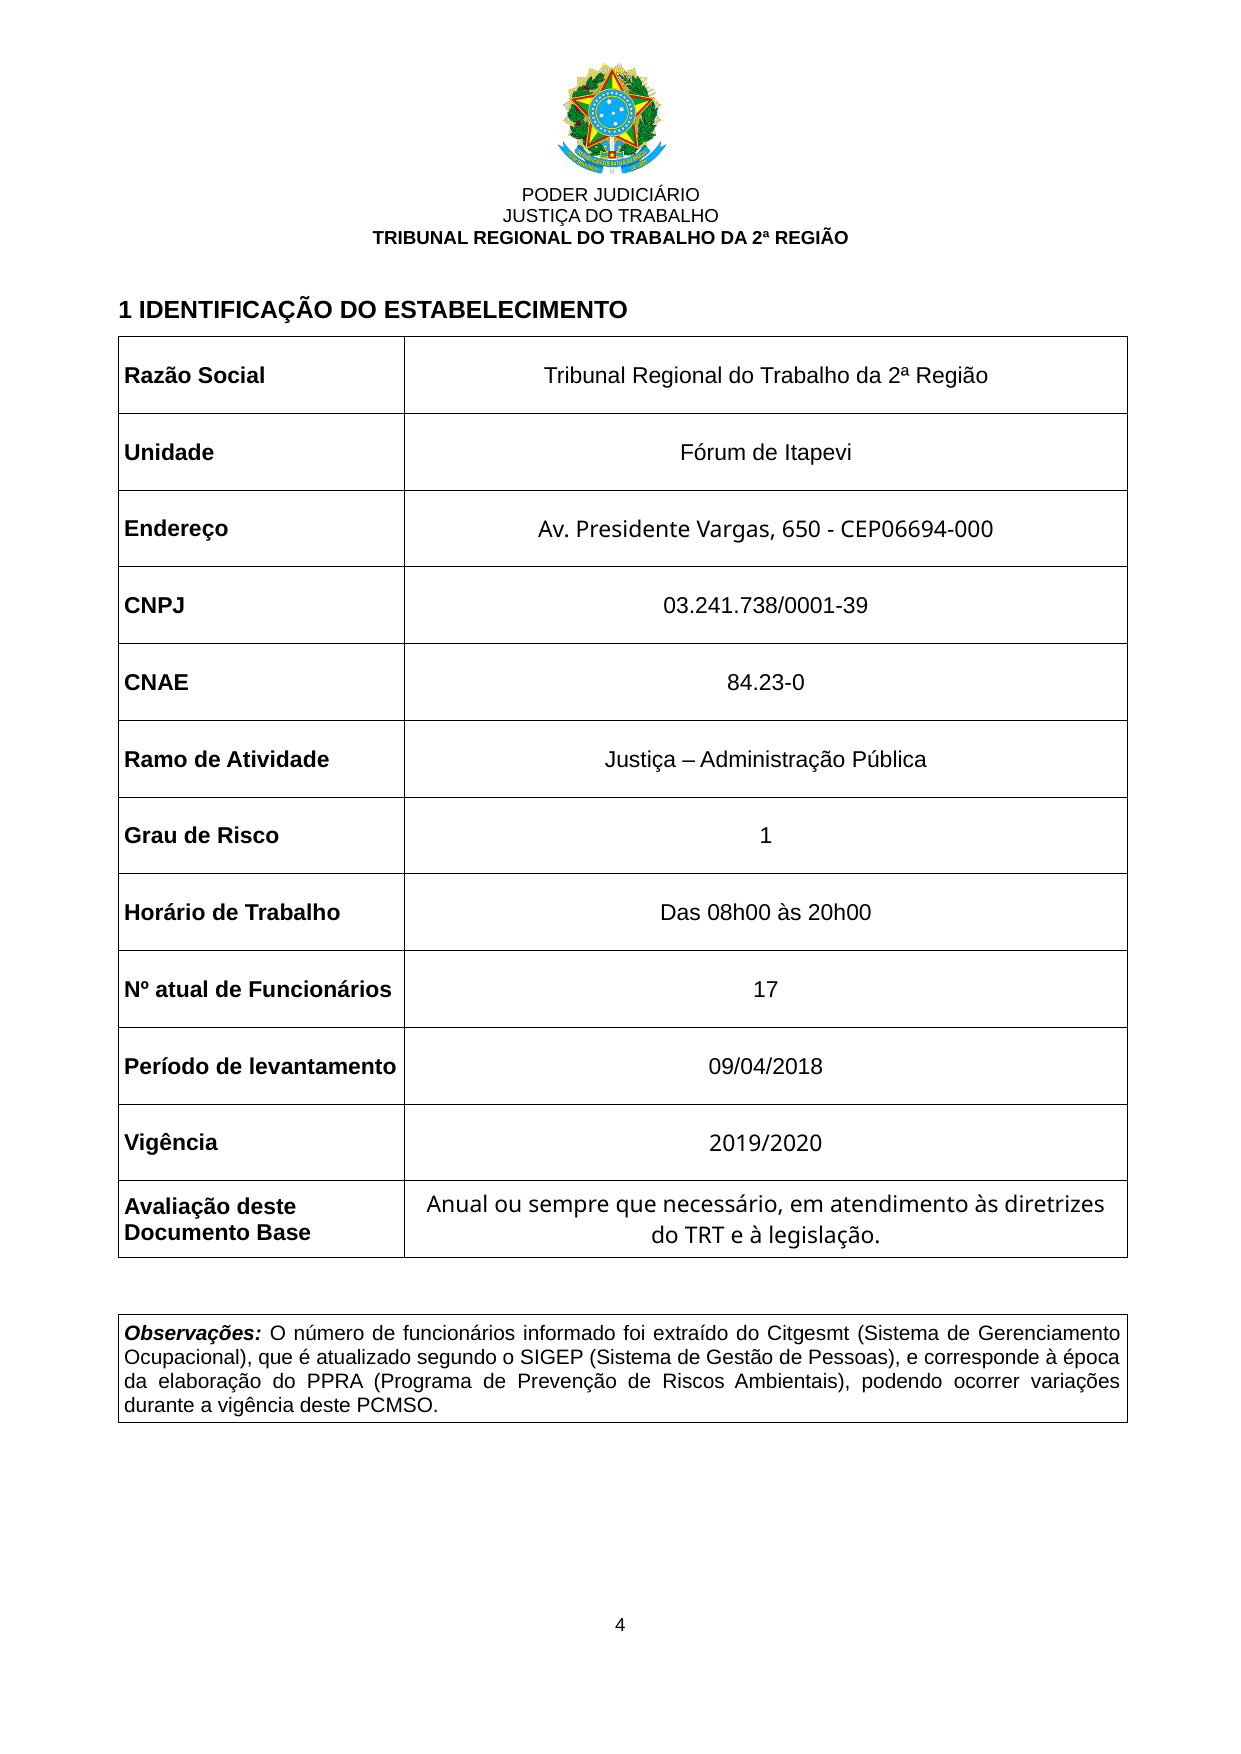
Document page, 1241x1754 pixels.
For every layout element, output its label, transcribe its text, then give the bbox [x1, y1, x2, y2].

table_cell 1 [405, 798, 1127, 873]
table_header Tribunal Regional do Trabalho da 2ª Região [405, 337, 1127, 413]
table_cell Horário de Trabalho [119, 874, 404, 950]
table_cell 84.23-0 [405, 644, 1127, 720]
table_cell Grau de Risco [119, 798, 404, 873]
table_cell Anual ou sempre que necessário, em atendimento às diretrizes do TRT e à legislação. [405, 1181, 1127, 1257]
table_cell 2019/2020 [405, 1105, 1127, 1180]
table_cell 09/04/2018 [405, 1028, 1127, 1104]
table_cell Nº atual de Funcionários [119, 951, 404, 1027]
subtitle 1 IDENTIFICAÇÃO DO ESTABELECIMENTO [118, 295, 1122, 323]
table_cell Unidade [119, 414, 404, 489]
table_cell Vigência [119, 1105, 404, 1180]
table_cell Período de levantamento [119, 1028, 404, 1104]
table_cell Av. Presidente Vargas, 650 - CEP06694-000 [405, 491, 1127, 566]
table_cell Das 08h00 às 20h00 [405, 874, 1127, 950]
table_header Observações: O número de funcionários informado foi extraído do Citgesmt (Sistema de Gerenciamento Ocupacional), que é atualizado segundo o SIGEP (Sistema de Gestão de Pessoas), e corresponde à época da elaboração do PPRA (Programa de Prevenção de Riscos Ambientais), podendo ocorrer variações durante a vigência deste PCMSO. [119, 1315, 1127, 1422]
table_cell Justiça – Administração Pública [405, 721, 1127, 797]
table_cell Fórum de Itapevi [405, 414, 1127, 489]
table_cell 17 [405, 951, 1127, 1027]
table_cell Avaliação deste Documento Base [119, 1181, 404, 1257]
table_cell 03.241.738/0001-39 [405, 567, 1127, 643]
table_cell Endereço [119, 491, 404, 566]
table_header Razão Social [119, 337, 404, 413]
table_cell CNAE [119, 644, 404, 720]
table_cell Ramo de Atividade [119, 721, 404, 797]
table_cell CNPJ [119, 567, 404, 643]
